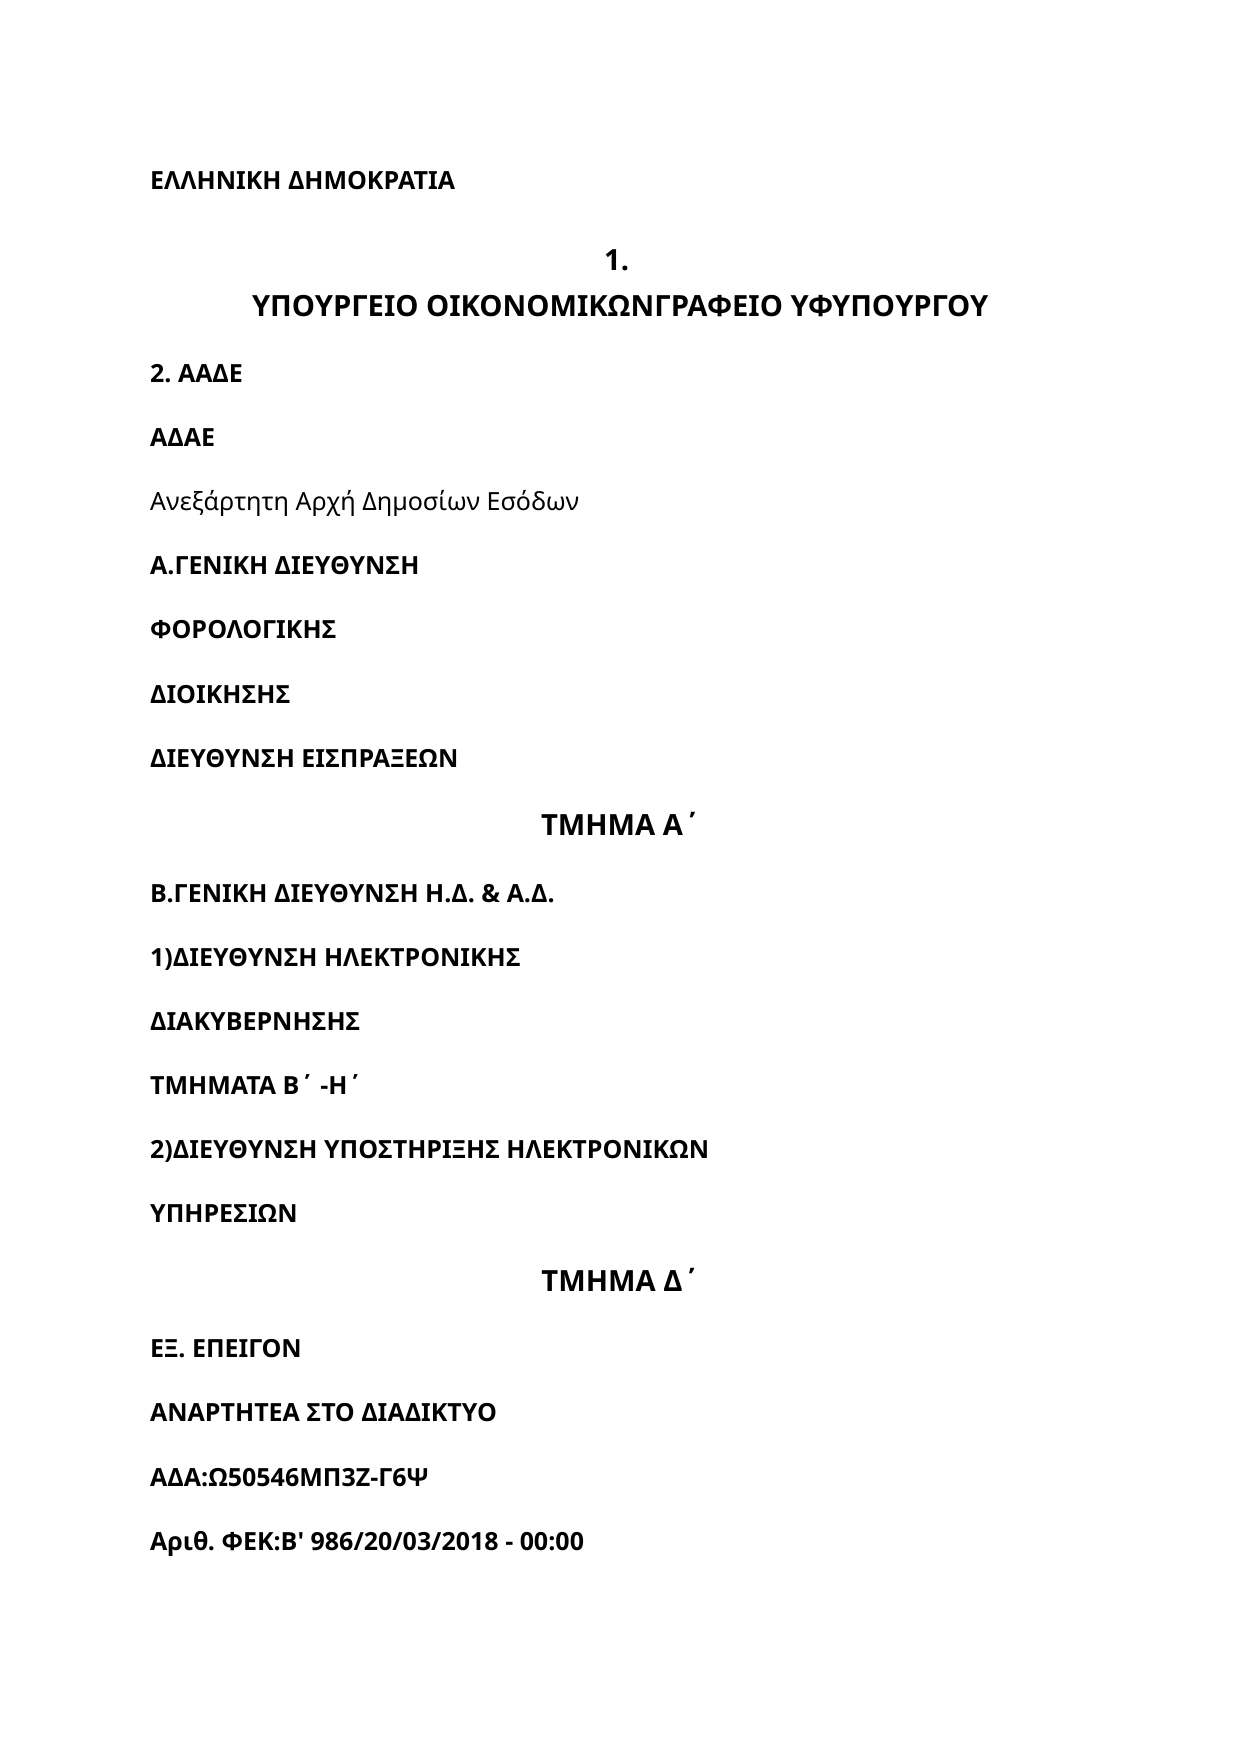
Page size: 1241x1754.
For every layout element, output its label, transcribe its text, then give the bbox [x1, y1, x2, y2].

text Β.ΓΕΝΙΚΗ ΔΙΕΥΘΥΝΣΗ Η.Δ. & Α.Δ. [150, 875, 1090, 909]
text ΑΔΑ:Ω50546ΜΠ3Ζ-Γ6Ψ [150, 1459, 1090, 1493]
text 1. ΥΠΟΥΡΓΕΙΟ ΟΙΚΟΝΟΜΙΚΩΝΓΡΑΦΕΙΟ ΥΦΥΠOΥΡΓΟΥ [150, 239, 1090, 324]
text Αριθ. ΦΕΚ:Β' 986/20/03/2018 - 00:00 [150, 1523, 1090, 1557]
text Α.ΓΕΝΙΚΗ ΔΙΕΥΘΥΝΣΗ [150, 548, 1090, 582]
text ΕΞ. ΕΠΕΙΓΟΝ [150, 1331, 1090, 1365]
text ΤΜΗΜΑΤΑ Β΄ -Η΄ [150, 1068, 1090, 1102]
text ΔΙΑΚΥΒΕΡΝΗΣΗΣ [150, 1003, 1090, 1038]
text 1)ΔΙΕΥΘΥΝΣΗ ΗΛΕΚΤΡΟΝΙΚΗΣ [150, 939, 1090, 973]
text ΔΙΟΙΚΗΣΗΣ [150, 676, 1090, 710]
title ΕΛΛΗΝΙΚΗ ΔΗΜΟΚΡΑΤΙΑ [150, 162, 1090, 197]
text ΥΠΗΡΕΣΙΩΝ [150, 1196, 1090, 1230]
text 2. ΑΑΔΕ [150, 355, 1090, 389]
text ΑΝΑΡΤΗΤΕΑ ΣΤΟ ΔΙΑΔΙΚΤΥΟ [150, 1395, 1090, 1429]
text 2)ΔΙΕΥΘΥΝΣΗ ΥΠΟΣΤΗΡΙΞΗΣ ΗΛΕΚΤΡΟΝΙΚΩΝ [150, 1132, 1090, 1166]
text ΔΙΕΥΘΥΝΣΗ ΕΙΣΠΡΑΞΕΩΝ [150, 740, 1090, 774]
text ΦΟΡΟΛΟΓΙΚΗΣ [150, 612, 1090, 646]
text ΑΔΑΕ [150, 419, 1090, 454]
subtitle ΤΜΗΜΑ Δ΄ [150, 1260, 1090, 1300]
subtitle ΤΜΗΜΑ Α΄ [150, 804, 1090, 844]
text Ανεξάρτητη Αρχή Δημοσίων Εσόδων [150, 484, 1090, 518]
